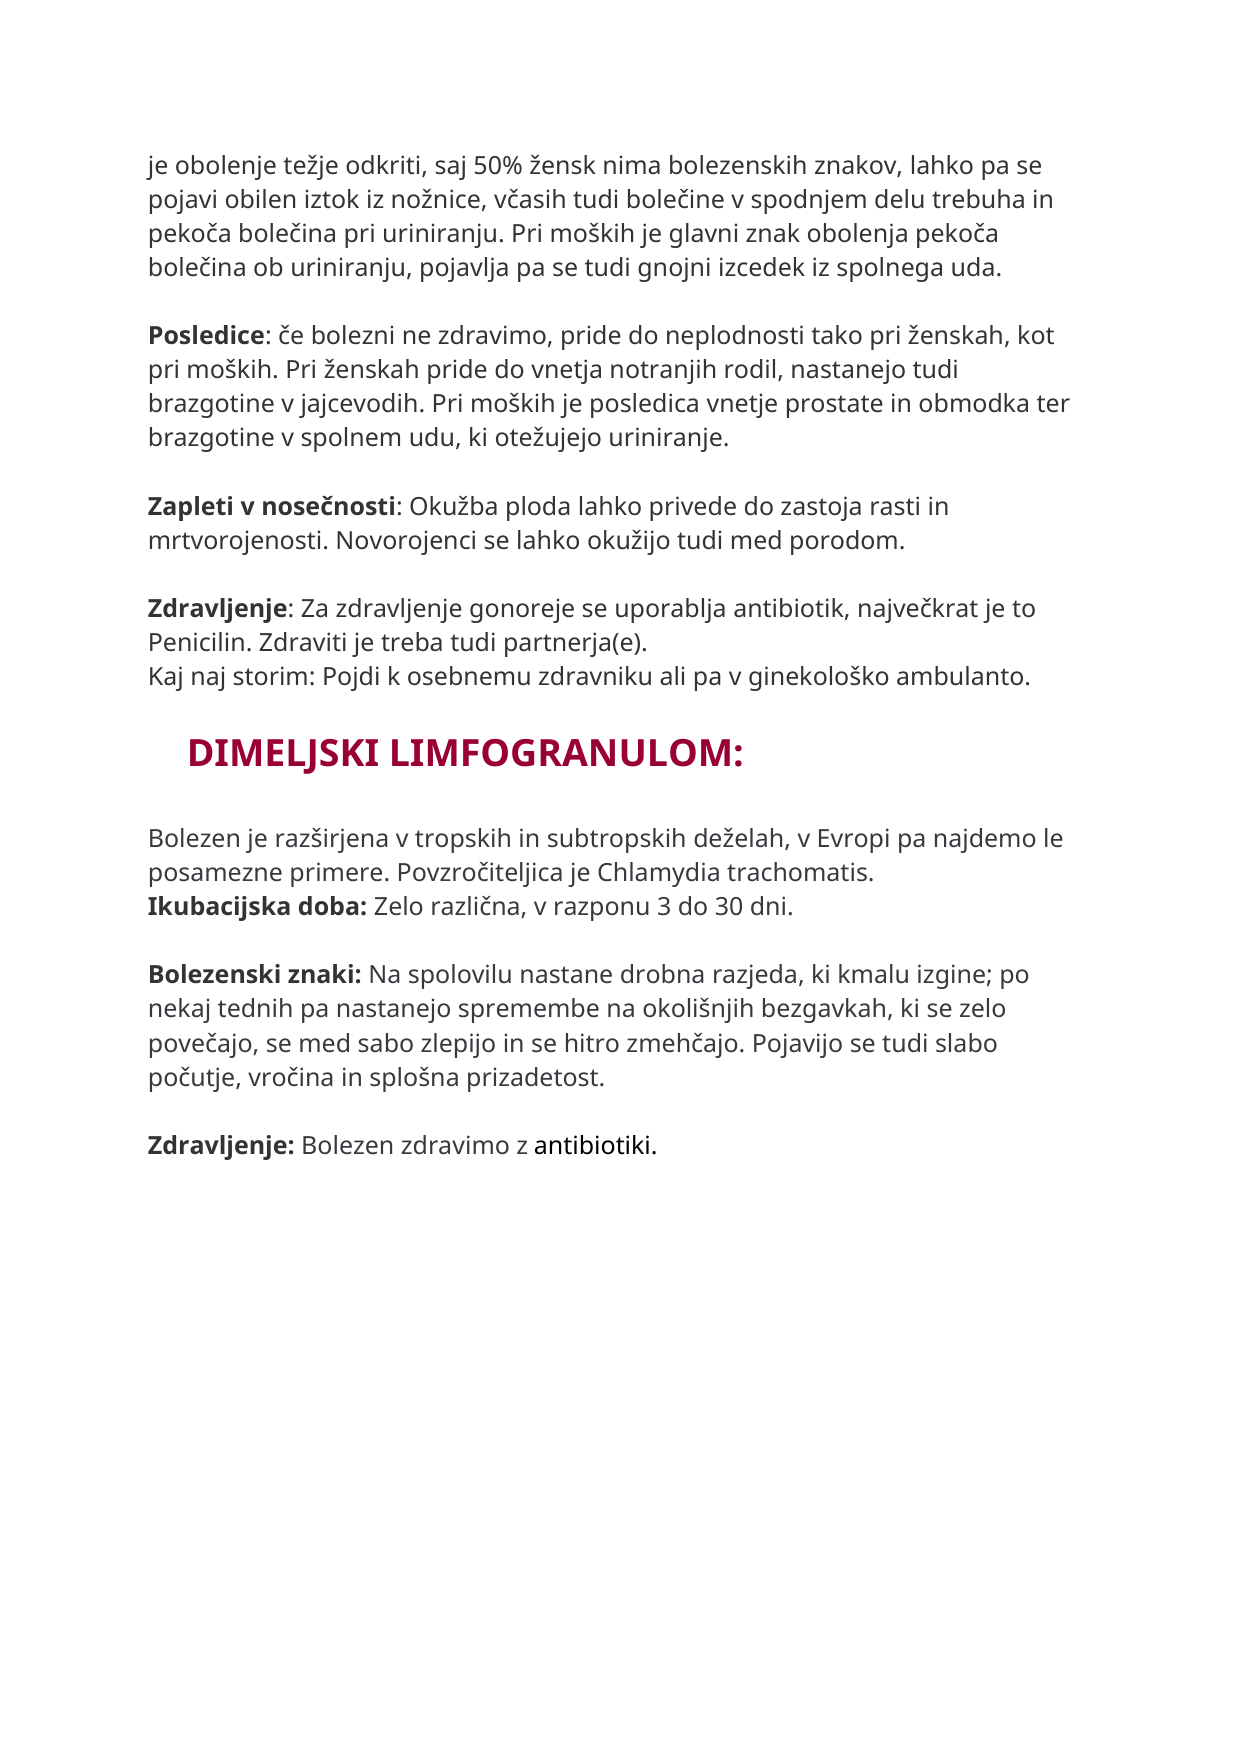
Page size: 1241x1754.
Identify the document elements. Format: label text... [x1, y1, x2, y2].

text DIMELJSKI LIMFOGRANULOM: [148, 727, 1093, 778]
text Bolezen je razširjena v tropskih in subtropskih deželah, v Evropi pa najdemo le posamezne primere. Povzročiteljica je Chlamydia trachomatis. Ikubacijska doba: Zelo različna, v razponu 3 do 30 dni. [148, 821, 1093, 923]
text je obolenje težje odkriti, saj 50% žensk nima bolezenskih znakov, lahko pa se pojavi obilen iztok iz nožnice, včasih tudi bolečine v spodnjem delu trebuha in pekoča bolečina pri uriniranju. Pri moških je glavni znak obolenja pekoča bolečina ob uriniranju, pojavlja pa se tudi gnojni izcedek iz spolnega uda. Posledice: če bolezni ne zdravimo, pride do neplodnosti tako pri ženskah, kot pri moških. Pri ženskah pride do vnetja notranjih rodil, nastanejo tudi brazgotine v jajcevodih. Pri moških je posledica vnetje prostate in obmodka ter brazgotine v spolnem udu, ki otežujejo uriniranje. Zapleti v nosečnosti: Okužba ploda lahko privede do zastoja rasti in mrtvorojenosti. Novorojenci se lahko okužijo tudi med porodom. Zdravljenje: Za zdravljenje gonoreje se uporablja antibiotik, največkrat je to Penicilin. Zdraviti je treba tudi partnerja(e). Kaj naj storim: Pojdi k osebnemu zdravniku ali pa v ginekološko ambulanto. [148, 148, 1093, 693]
text Zdravljenje: Bolezen zdravimo z antibiotiki. [148, 1093, 1093, 1161]
text Bolezenski znaki: Na spolovilu nastane drobna razjeda, ki kmalu izgine; po nekaj tednih pa nastanejo spremembe na okolišnjih bezgavkah, ki se zelo povečajo, se med sabo zlepijo in se hitro zmehčajo. Pojavijo se tudi slabo počutje, vročina in splošna prizadetost. [148, 923, 1093, 1093]
